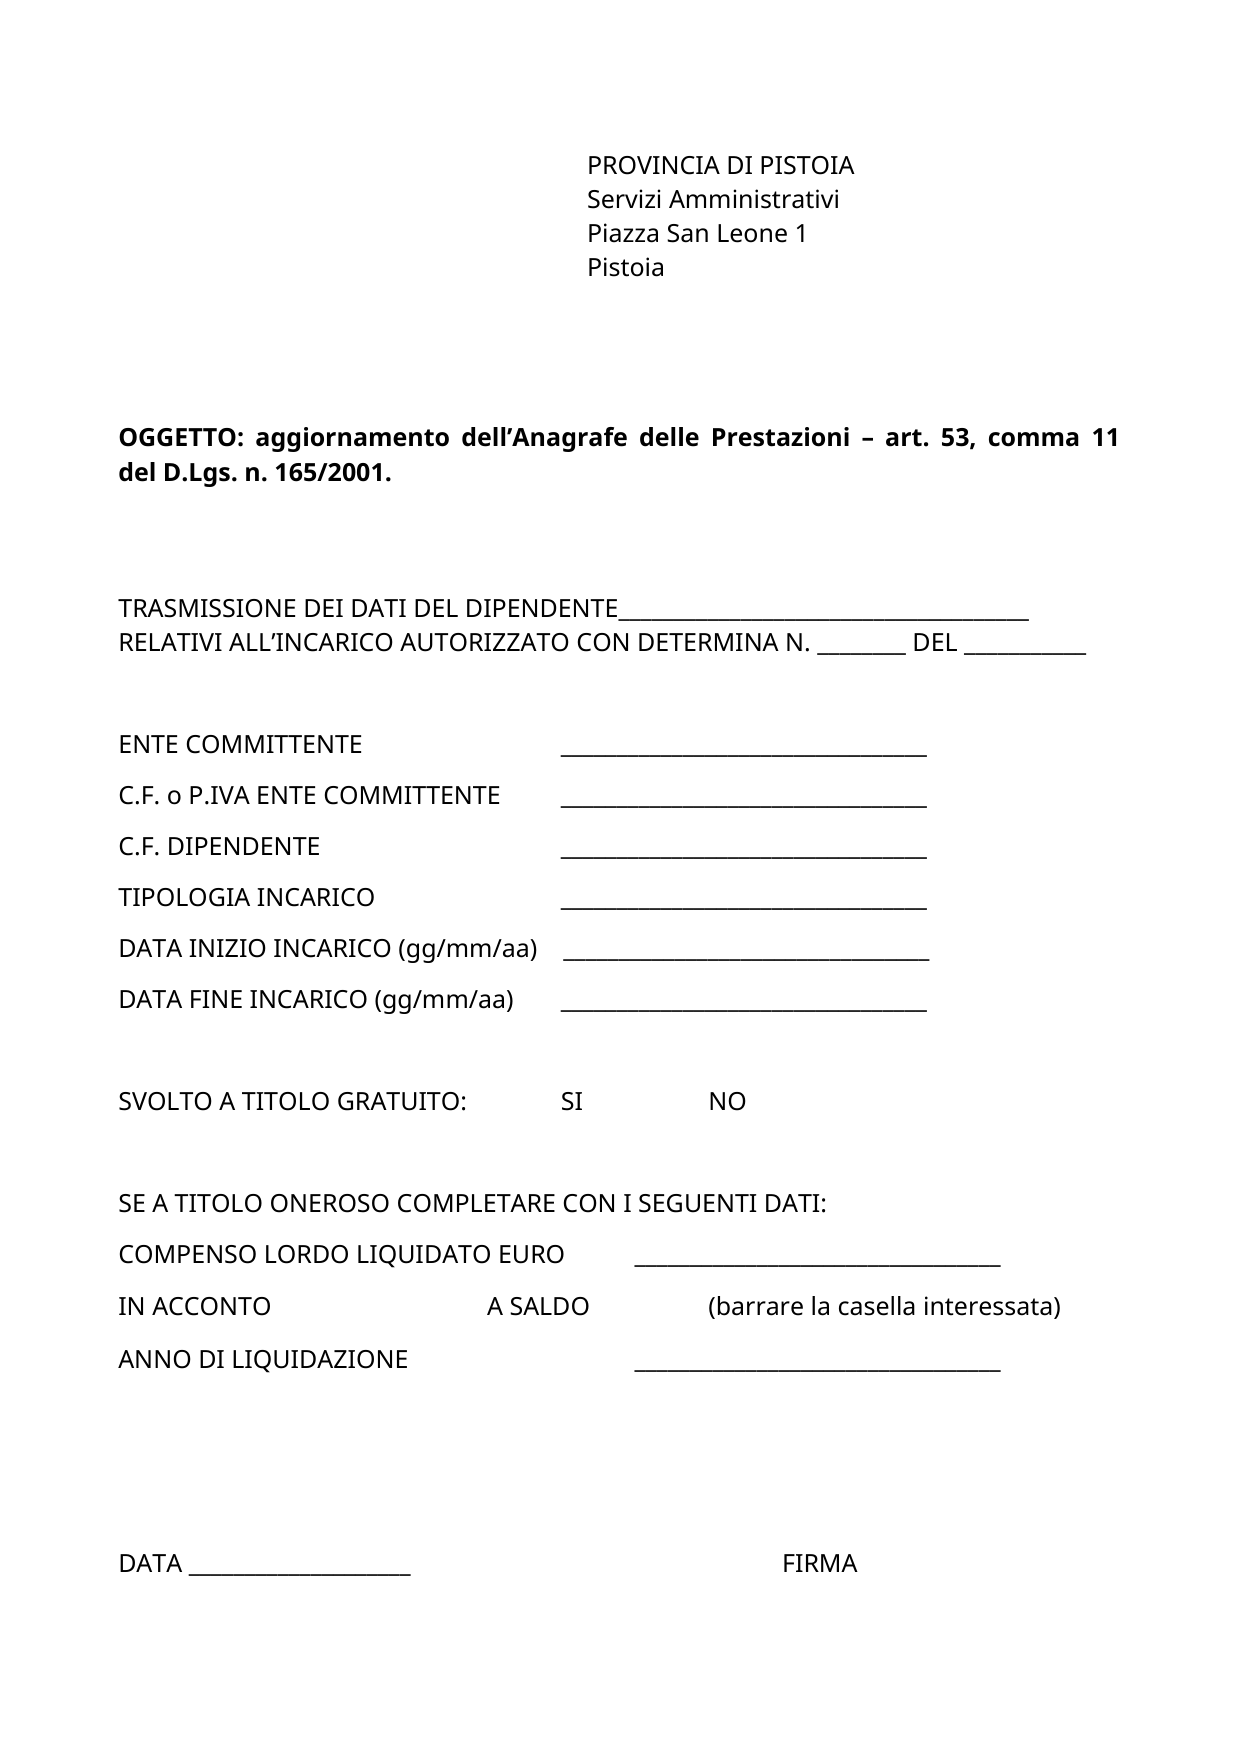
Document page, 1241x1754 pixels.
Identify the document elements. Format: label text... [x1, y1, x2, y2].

text Piazza San Leone 1 [587, 216, 1122, 250]
text SE A TITOLO ONEROSO COMPLETARE CON I SEGUENTI DATI: [118, 1186, 1122, 1220]
text RELATIVI ALL’INCARICO AUTORIZZATO CON DETERMINA N. ________ DEL ___________ [118, 624, 1122, 658]
text C.F. DIPENDENTE _________________________________ [118, 829, 1122, 863]
text SVOLTO A TITOLO GRATUITO: SI NO [118, 1084, 1122, 1118]
text TRASMISSIONE DEI DATI DEL DIPENDENTE_____________________________________ [118, 590, 1122, 624]
text DATA FINE INCARICO (gg/mm/aa) _________________________________ [118, 982, 1122, 1016]
text TIPOLOGIA INCARICO _________________________________ [118, 880, 1122, 914]
text DATA INIZIO INCARICO (gg/mm/aa) _________________________________ [118, 931, 1122, 965]
text COMPENSO LORDO LIQUIDATO EURO _________________________________ [118, 1237, 1122, 1271]
text IN ACCONTO A SALDO (barrare la casella interessata) [118, 1288, 1122, 1322]
text Servizi Amministrativi [587, 182, 1122, 216]
text C.F. o P.IVA ENTE COMMITTENTE _________________________________ [118, 778, 1122, 812]
subtitle DATA ____________________ FIRMA [118, 1546, 1122, 1580]
text Pistoia [587, 250, 1122, 284]
text PROVINCIA DI PISTOIA [587, 148, 1122, 182]
text OGGETTO: aggiornamento dell’Anagrafe delle Prestazioni – art. 53, comma 11 del D.Lgs. n. 165/2001. [118, 420, 1122, 488]
text ANNO DI LIQUIDAZIONE _________________________________ [118, 1342, 1122, 1376]
text ENTE COMMITTENTE _________________________________ [118, 727, 1122, 761]
